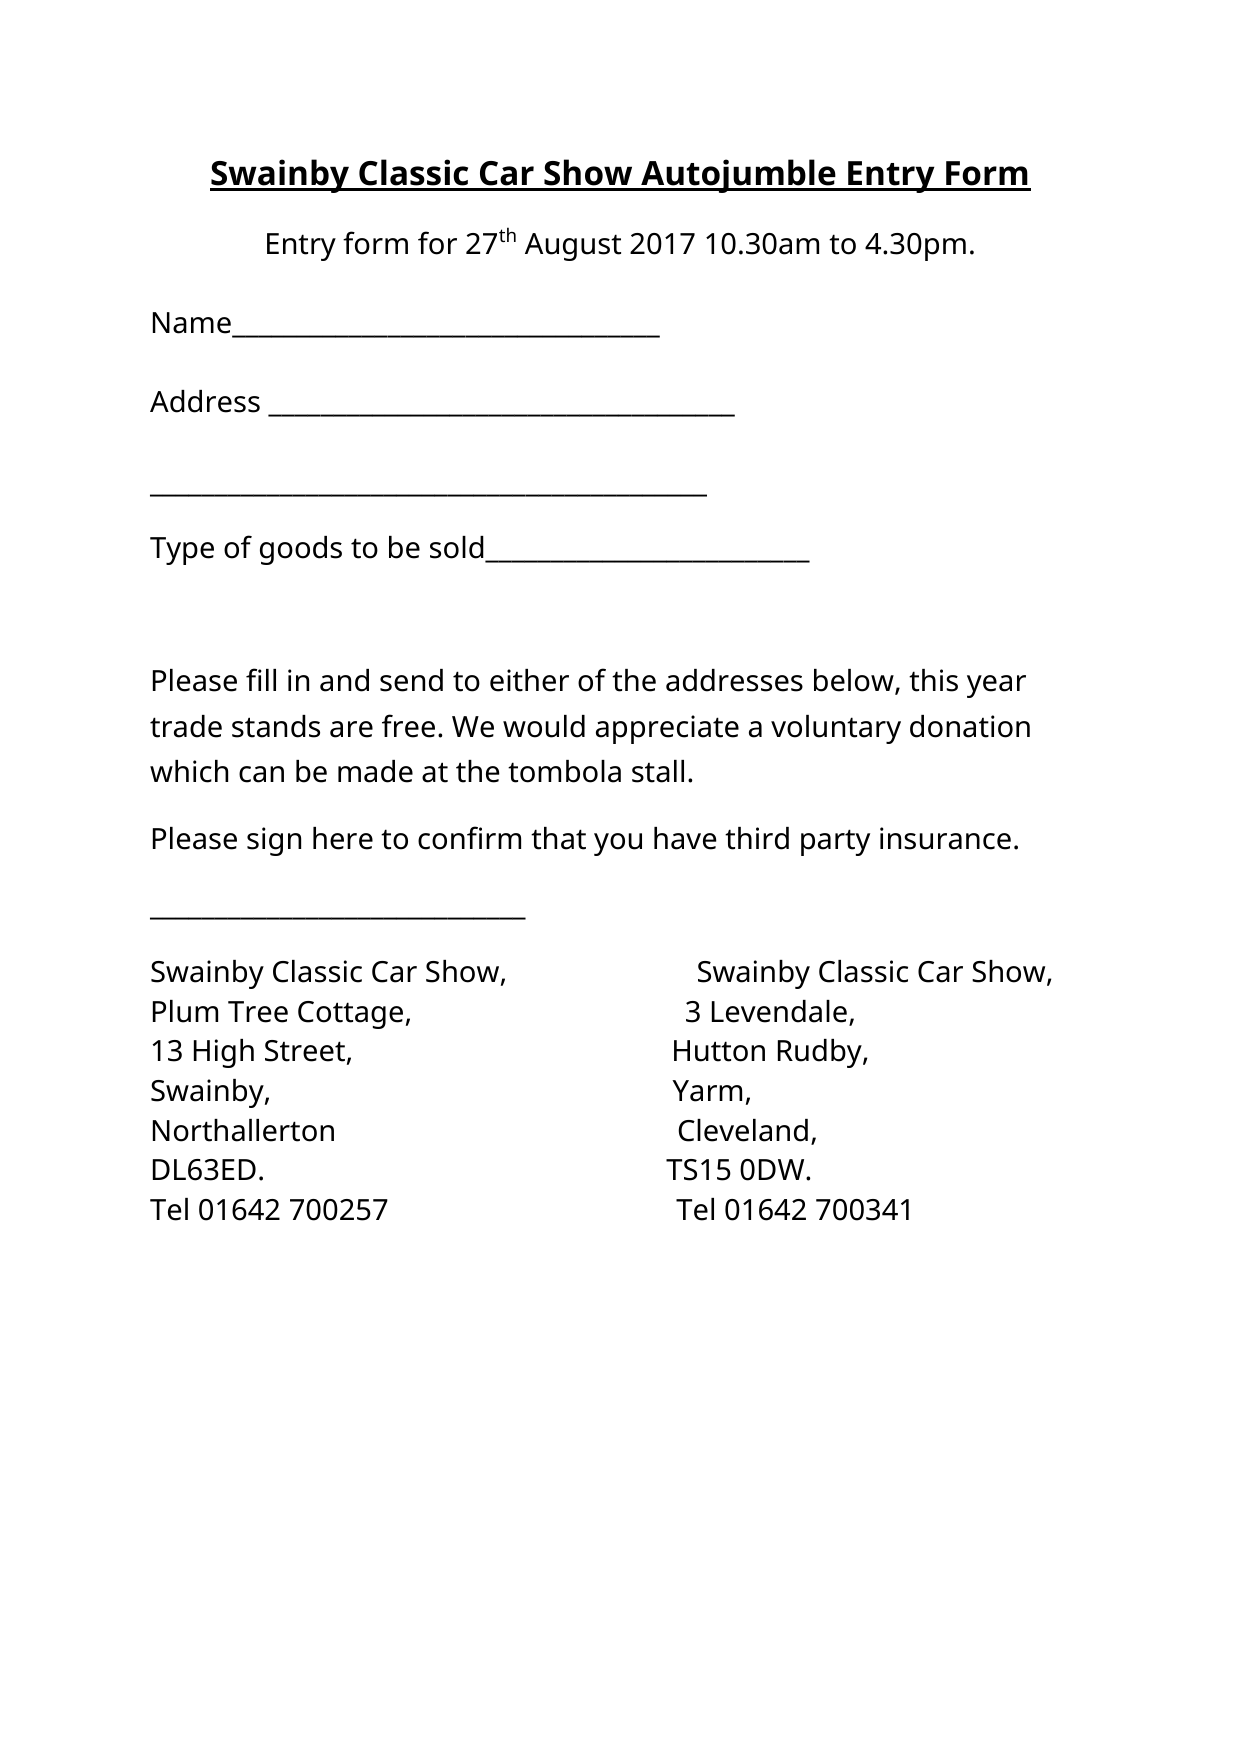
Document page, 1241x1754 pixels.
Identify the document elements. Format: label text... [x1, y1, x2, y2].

text Plum Tree Cottage, 3 Levendale, [150, 991, 1090, 1031]
text Swainby Classic Car Show Autojumble Entry Form [150, 150, 1090, 195]
text Type of goods to be sold_________________________ [150, 528, 1090, 567]
text Please sign here to confirm that you have third party insurance. [150, 818, 1090, 858]
text Swainby Classic Car Show, Swainby Classic Car Show, [150, 951, 1090, 991]
text Name_________________________________ [150, 302, 1090, 342]
text DL63ED. TS15 0DW. [150, 1149, 1090, 1189]
text Northallerton Cleveland, [150, 1110, 1090, 1149]
text Address ____________________________________ [150, 382, 1090, 421]
text Please fill in and send to either of the addresses below, this year trade stands are free. We would appreciate a voluntary donation which can be made at the tombola stall. [150, 661, 1090, 791]
text Tel 01642 700257 Tel 01642 700341 [150, 1189, 1090, 1229]
text ___________________________________________ [150, 461, 1090, 501]
text _____________________________ [150, 885, 1090, 924]
text 13 High Street, Hutton Rudby, [150, 1031, 1090, 1070]
text Entry form for 27th August 2017 10.30am to 4.30pm. [150, 223, 1090, 263]
text Swainby, Yarm, [150, 1070, 1090, 1110]
